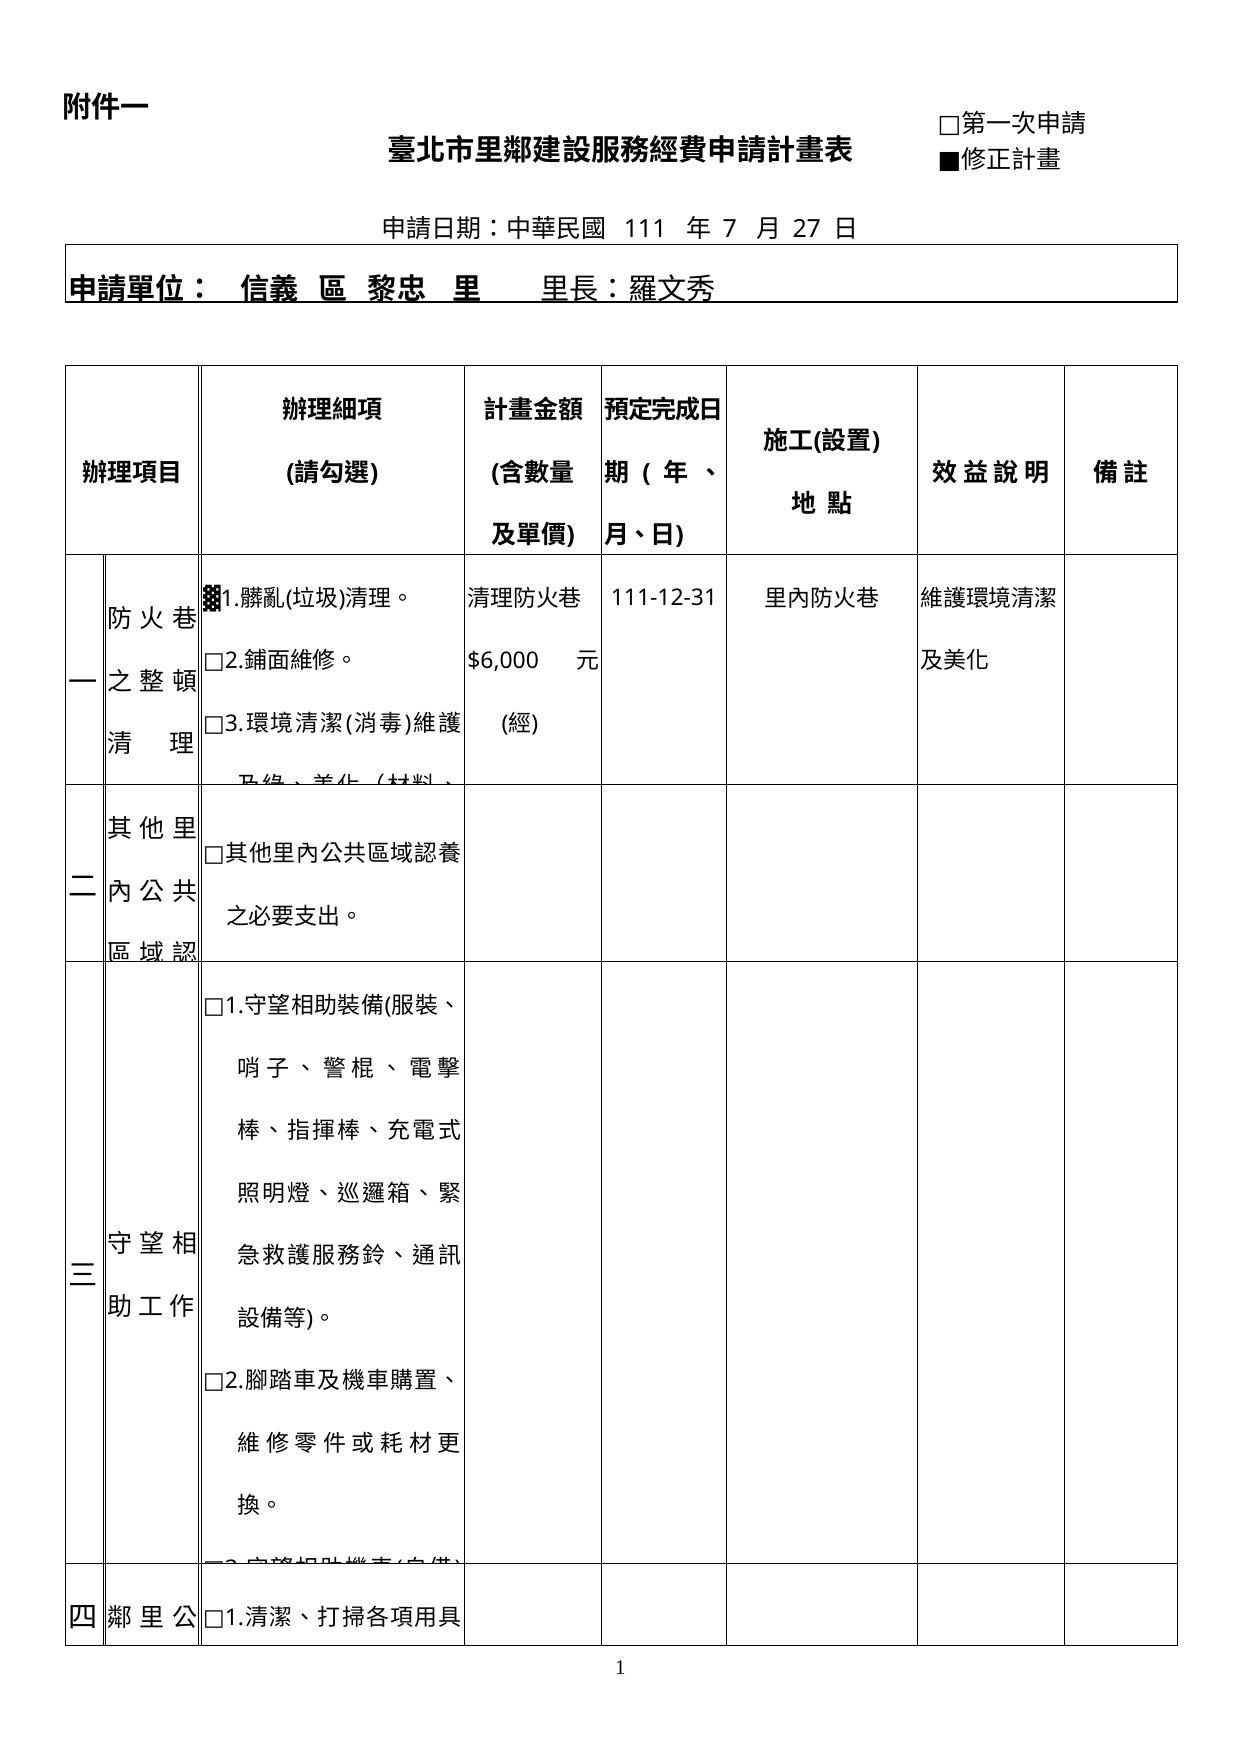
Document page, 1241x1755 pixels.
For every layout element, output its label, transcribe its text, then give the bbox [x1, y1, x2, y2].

text ■修正計畫 [937, 140, 1120, 176]
table_cell 維護環境清潔 及美化 [918, 555, 1064, 784]
table_cell [727, 962, 917, 1563]
table_cell [918, 785, 1064, 961]
table_cell [727, 1564, 917, 1645]
table_cell 二 [66, 785, 103, 961]
table_cell [1065, 1564, 1177, 1645]
table_header 預定完成日期(年、月、日) [602, 366, 726, 553]
table_cell [602, 785, 726, 961]
table_header 辦理項目 [66, 366, 198, 553]
table_cell 其他里內公共區域認養之必要支出 [106, 785, 198, 961]
table_cell 防火巷之整頓清理 [106, 555, 198, 784]
text [937, 176, 1120, 218]
table_header 辦理細項 (請勾選) [202, 366, 464, 553]
table_cell 四 [66, 1564, 103, 1645]
table_header 計畫金額 (含數量 及單價) [465, 366, 601, 553]
table_cell 三 [66, 962, 103, 1563]
table_cell [1065, 962, 1177, 1563]
table_cell □其他里內公共區域認養之必要支出。 [202, 785, 464, 961]
table_cell □1.清潔、打掃各項用具 之購置。 □2.澆灌設施設置維護及水費。 □3.其他經區公所核可之維護服務用途。 [202, 1564, 464, 1645]
text 申請日期：中華民國 111 年 7 月 27 日 [187, 208, 1053, 244]
table_cell 守望相助工作 [106, 962, 198, 1563]
table_cell □1.守望相助裝備(服裝、哨子、警棍、電擊棒、指揮棒、充電式照明燈、巡邏箱、緊急救護服務鈴、通訊設備等)。 □2.腳踏車及機車購置、維修零件或耗材更換。 □3.守望相助機車(自備)油料補貼。 □4.感應器裝設、維修零件或耗材更換等。 □5.守望相助工作相關參訪及研習活動。 □6.守望相助點心費。 □7.其他有關裝備、設施〈滅火器、消耗品等〉之購置、維修。 [202, 962, 464, 1563]
table_header 施工(設置) 地 點 [727, 366, 917, 553]
table_header 申請單位： 信義 區 黎忠 里 里長：羅文秀 [66, 245, 1177, 301]
table_cell ▓1.髒亂(垃圾)清理。 □2.鋪面維修。 □3.環境清潔(消毒)維護及綠、美化（材料、花材、肥料、工資）。 □4.其他有關整頓工作用途。 [202, 555, 464, 784]
table_header 備 註 [1065, 366, 1177, 553]
table_cell [918, 962, 1064, 1563]
table_cell [918, 1564, 1064, 1645]
table_cell [602, 1564, 726, 1645]
table_cell 鄰里公 [106, 1564, 198, 1645]
table_cell [1065, 785, 1177, 961]
table_cell [727, 785, 917, 961]
table_cell 111-12-31 [602, 555, 726, 784]
table_cell [1065, 555, 1177, 784]
table_cell 里內防火巷 [727, 555, 917, 784]
text 臺北市里鄰建設服務經費申請計畫表 [187, 126, 937, 168]
table_cell [465, 1564, 601, 1645]
table_cell 清理防火巷 $6,000元(經) [465, 555, 601, 784]
text 附件一 [62, 84, 635, 126]
table_cell 一 [66, 555, 103, 784]
text □第一次申請 [937, 103, 1120, 140]
table_header 效 益 說 明 [918, 366, 1064, 553]
table_cell [465, 785, 601, 961]
table_cell [465, 962, 601, 1563]
table_cell [602, 962, 726, 1563]
